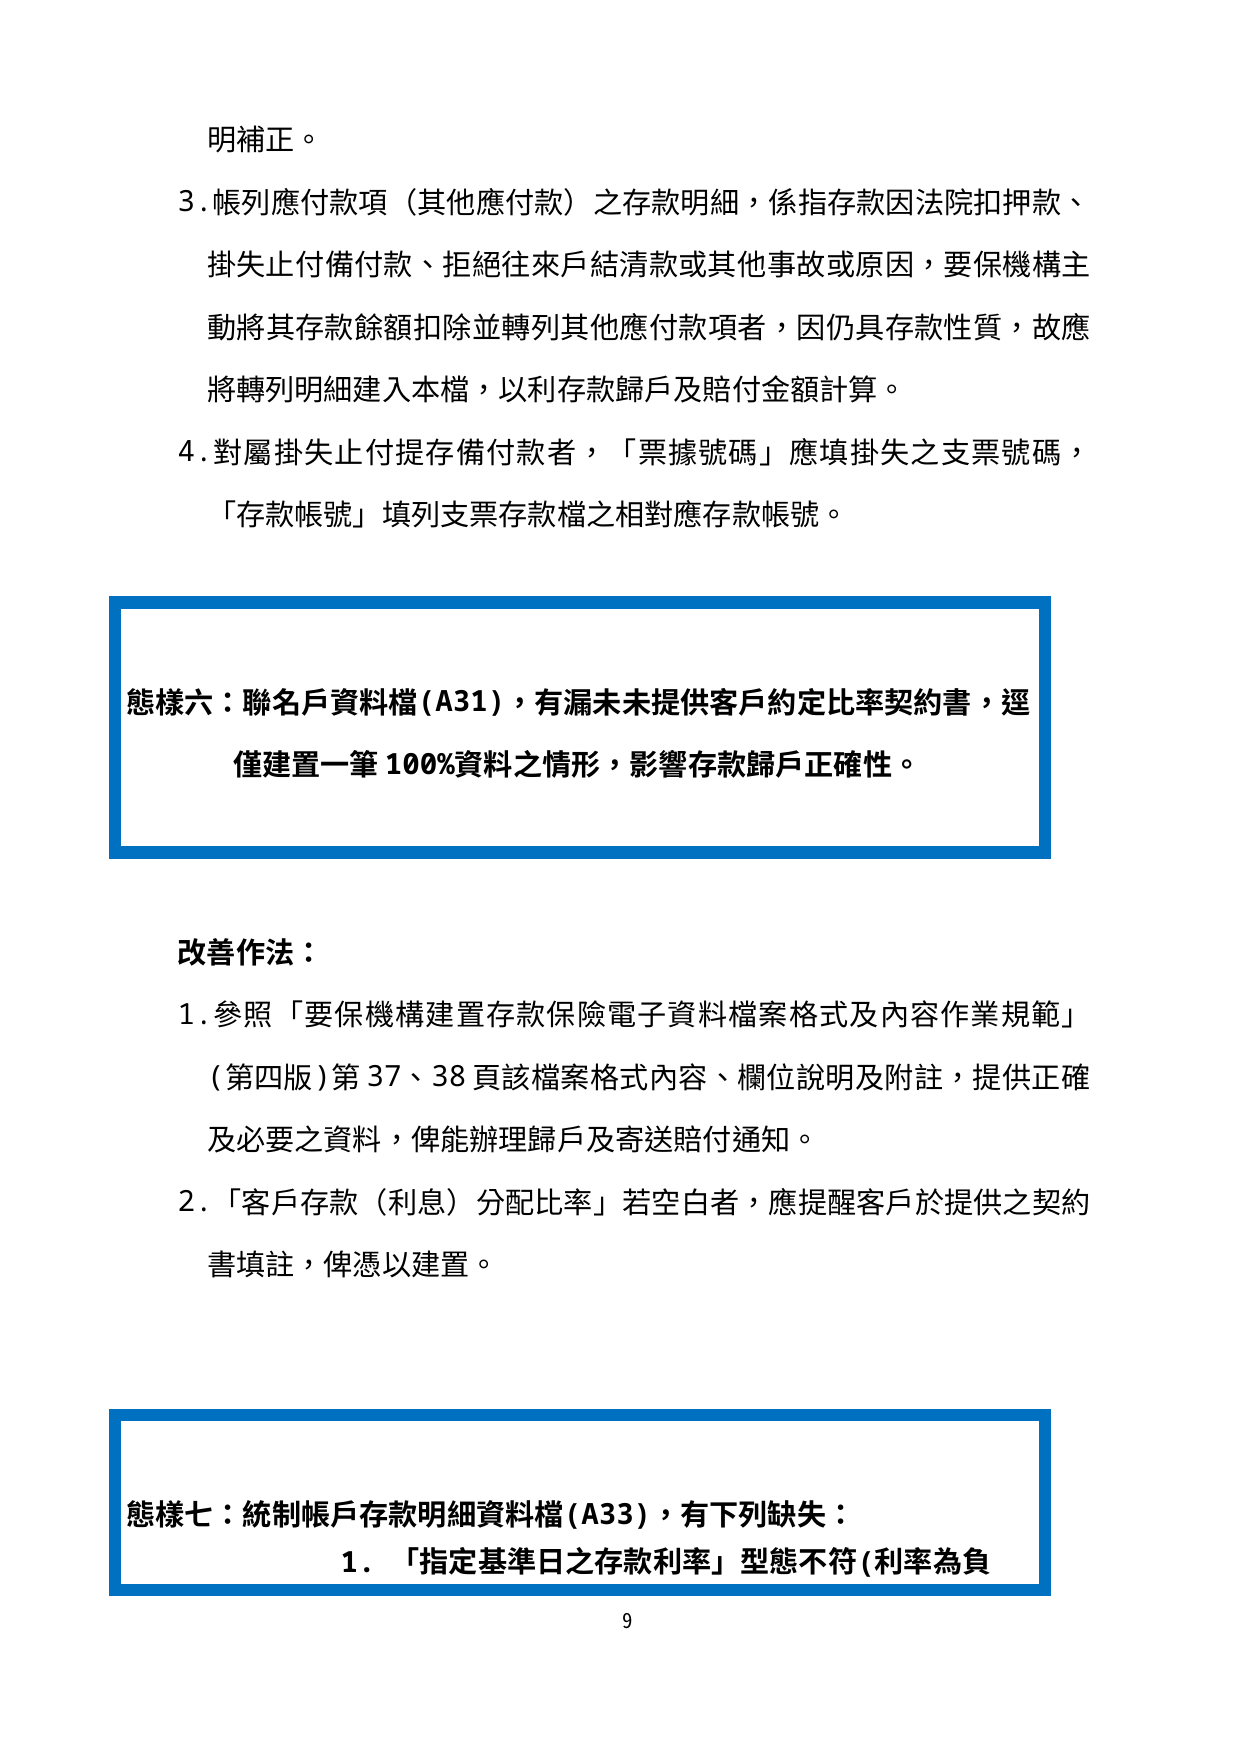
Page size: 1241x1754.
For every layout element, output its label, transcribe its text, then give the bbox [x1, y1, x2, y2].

table_header 態樣七：統制帳戶存款明細資料檔(A33)，有下列缺失： 「指定基準日之存款利率」型態不符(利率為負值)。 「納稅義務人識別碼」空白。 [121, 1421, 1039, 1584]
text 明補正。 [177, 96, 1093, 159]
text 改善作法： [177, 909, 1093, 971]
text 2.「客戶存款（利息）分配比率」若空白者，應提醒客戶於提供之契約書填註，俾憑以建置。 [177, 1159, 1093, 1284]
text 3.帳列應付款項（其他應付款）之存款明細，係指存款因法院扣押款、掛失止付備付款、拒絕往來戶結清款或其他事故或原因，要保機構主動將其存款餘額扣除並轉列其他應付款項者，因仍具存款性質，故應將轉列明細建入本檔，以利存款歸戶及賠付金額計算。 [177, 159, 1093, 409]
text 1.參照「要保機構建置存款保險電子資料檔案格式及內容作業規範」(第四版)第37、38頁該檔案格式內容、欄位說明及附註，提供正確及必要之資料，俾能辦理歸戶及寄送賠付通知。 [177, 971, 1093, 1159]
table_header 態樣六：聯名戶資料檔(A31)，有漏未未提供客戶約定比率契約書，逕僅建置一筆100%資料之情形，影響存款歸戶正確性。 [121, 609, 1039, 846]
text 4.對屬掛失止付提存備付款者，「票據號碼」應填掛失之支票號碼，「存款帳號」填列支票存款檔之相對應存款帳號。 [177, 409, 1093, 534]
